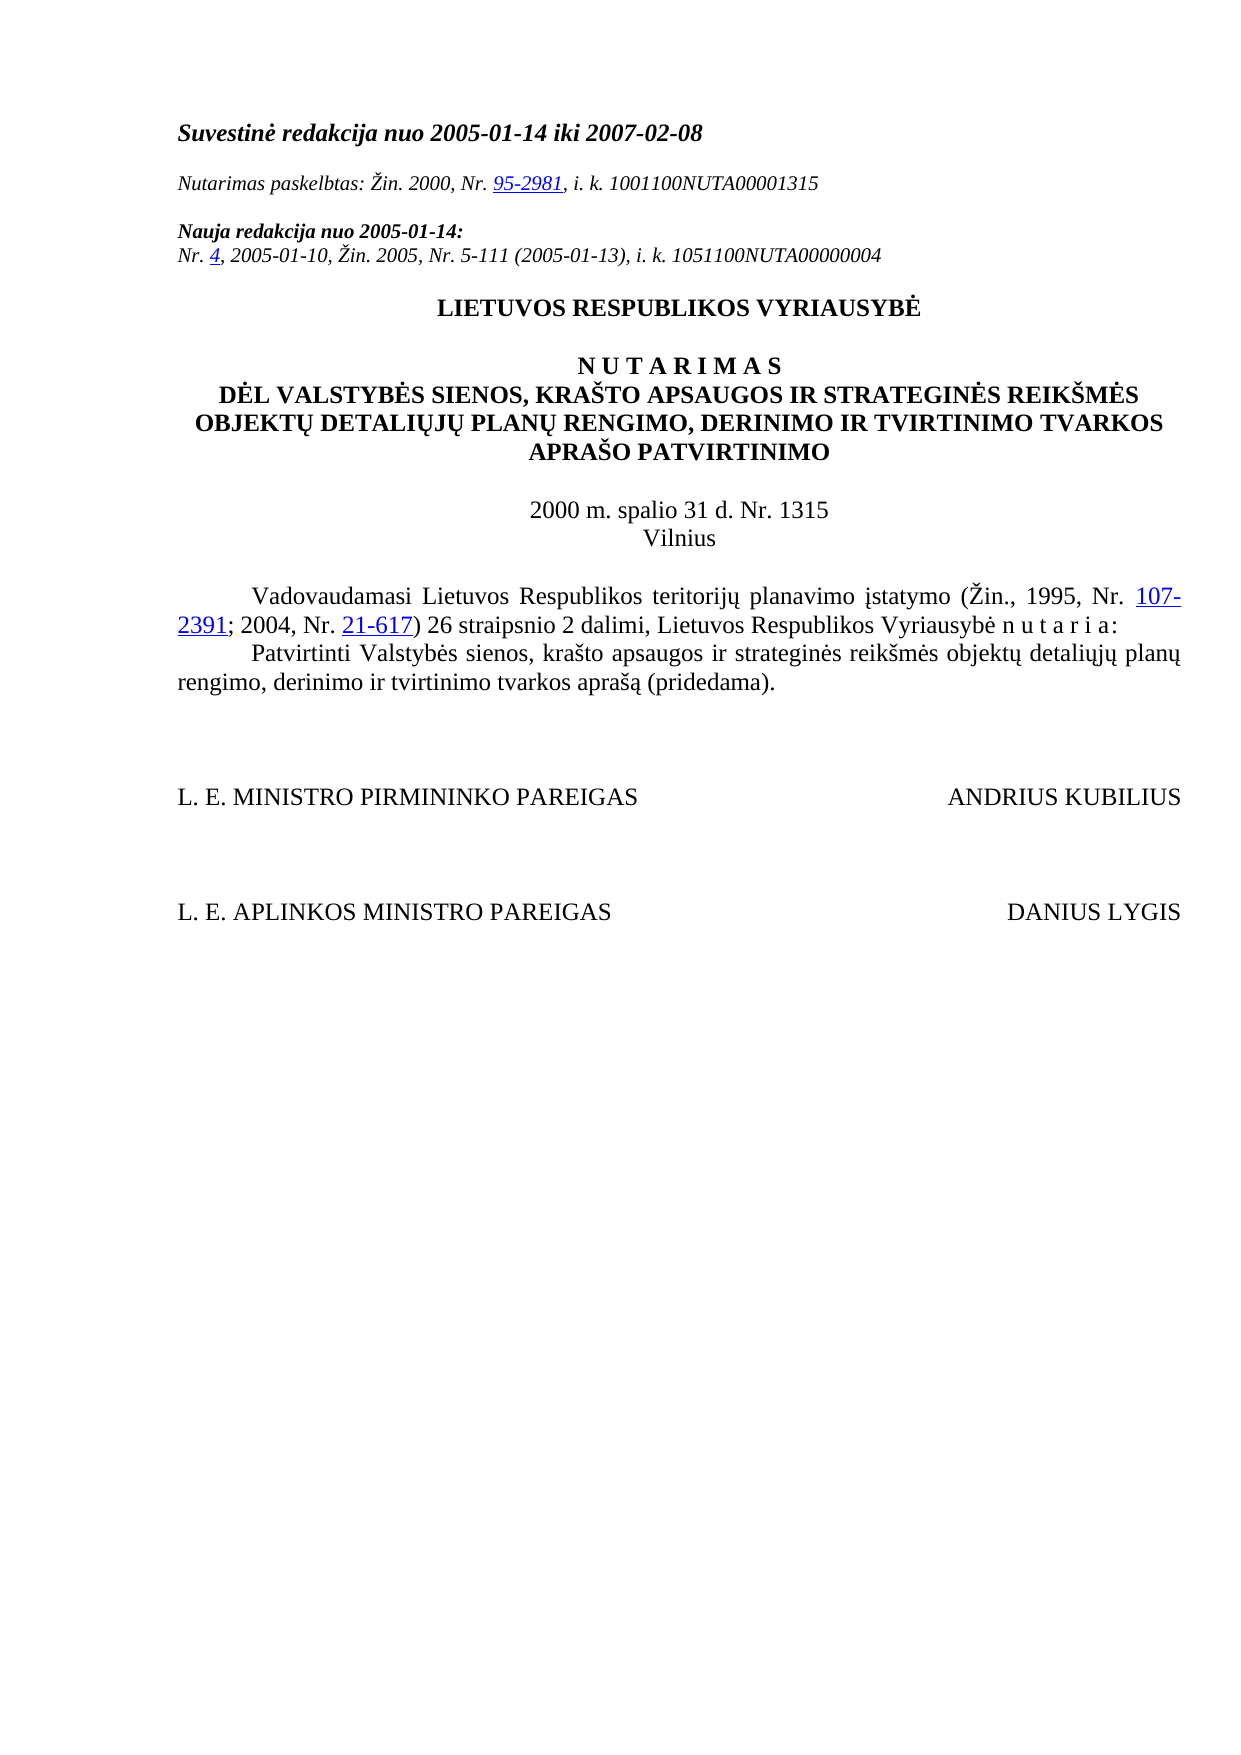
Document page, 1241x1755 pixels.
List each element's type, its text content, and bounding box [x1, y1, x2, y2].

text Vadovaudamasi Lietuvos Respublikos teritorijų planavimo įstatymo (Žin., 1995, Nr. 107-2391; 2004, Nr. 21-617) 26 straipsnio 2 dalimi, Lietuvos Respublikos Vyriausybė nutaria: [177, 581, 1181, 638]
text NUTARIMAS [177, 351, 1181, 380]
text Nutarimas paskelbtas: Žin. 2000, Nr. 95-2981, i. k. 1001100NUTA00001315 [177, 171, 1181, 195]
text DĖL VALSTYBĖS SIENOS, KRAŠTO APSAUGOS IR STRATEGINĖS REIKŠMĖS OBJEKTŲ DETALIŲJŲ PLANŲ RENGIMO, DERINIMO IR TVIRTINIMO TVARKOS APRAŠO PATVIRTINIMO [177, 380, 1181, 466]
text Nr. 4, 2005-01-10, Žin. 2005, Nr. 5-111 (2005-01-13), i. k. 1051100NUTA00000004 [177, 243, 1181, 267]
text L. e. aplinkos ministro pareigas Danius Lygis [177, 897, 1181, 926]
text Patvirtinti Valstybės sienos, krašto apsaugos ir strateginės reikšmės objektų detaliųjų planų rengimo, derinimo ir tvirtinimo tvarkos aprašą (pridedama). [177, 638, 1181, 696]
text LIETUVOS RESPUBLIKOS VYRIAUSYBĖ [177, 293, 1181, 322]
text Vilnius [177, 523, 1181, 552]
text Suvestinė redakcija nuo 2005-01-14 iki 2007-02-08 [177, 118, 1181, 147]
text 2000 m. spalio 31 d. Nr. 1315 [177, 495, 1181, 523]
text L. e. Ministro Pirmininko pareigas Andrius Kubilius [177, 782, 1181, 811]
text Nauja redakcija nuo 2005-01-14: [177, 219, 1181, 243]
